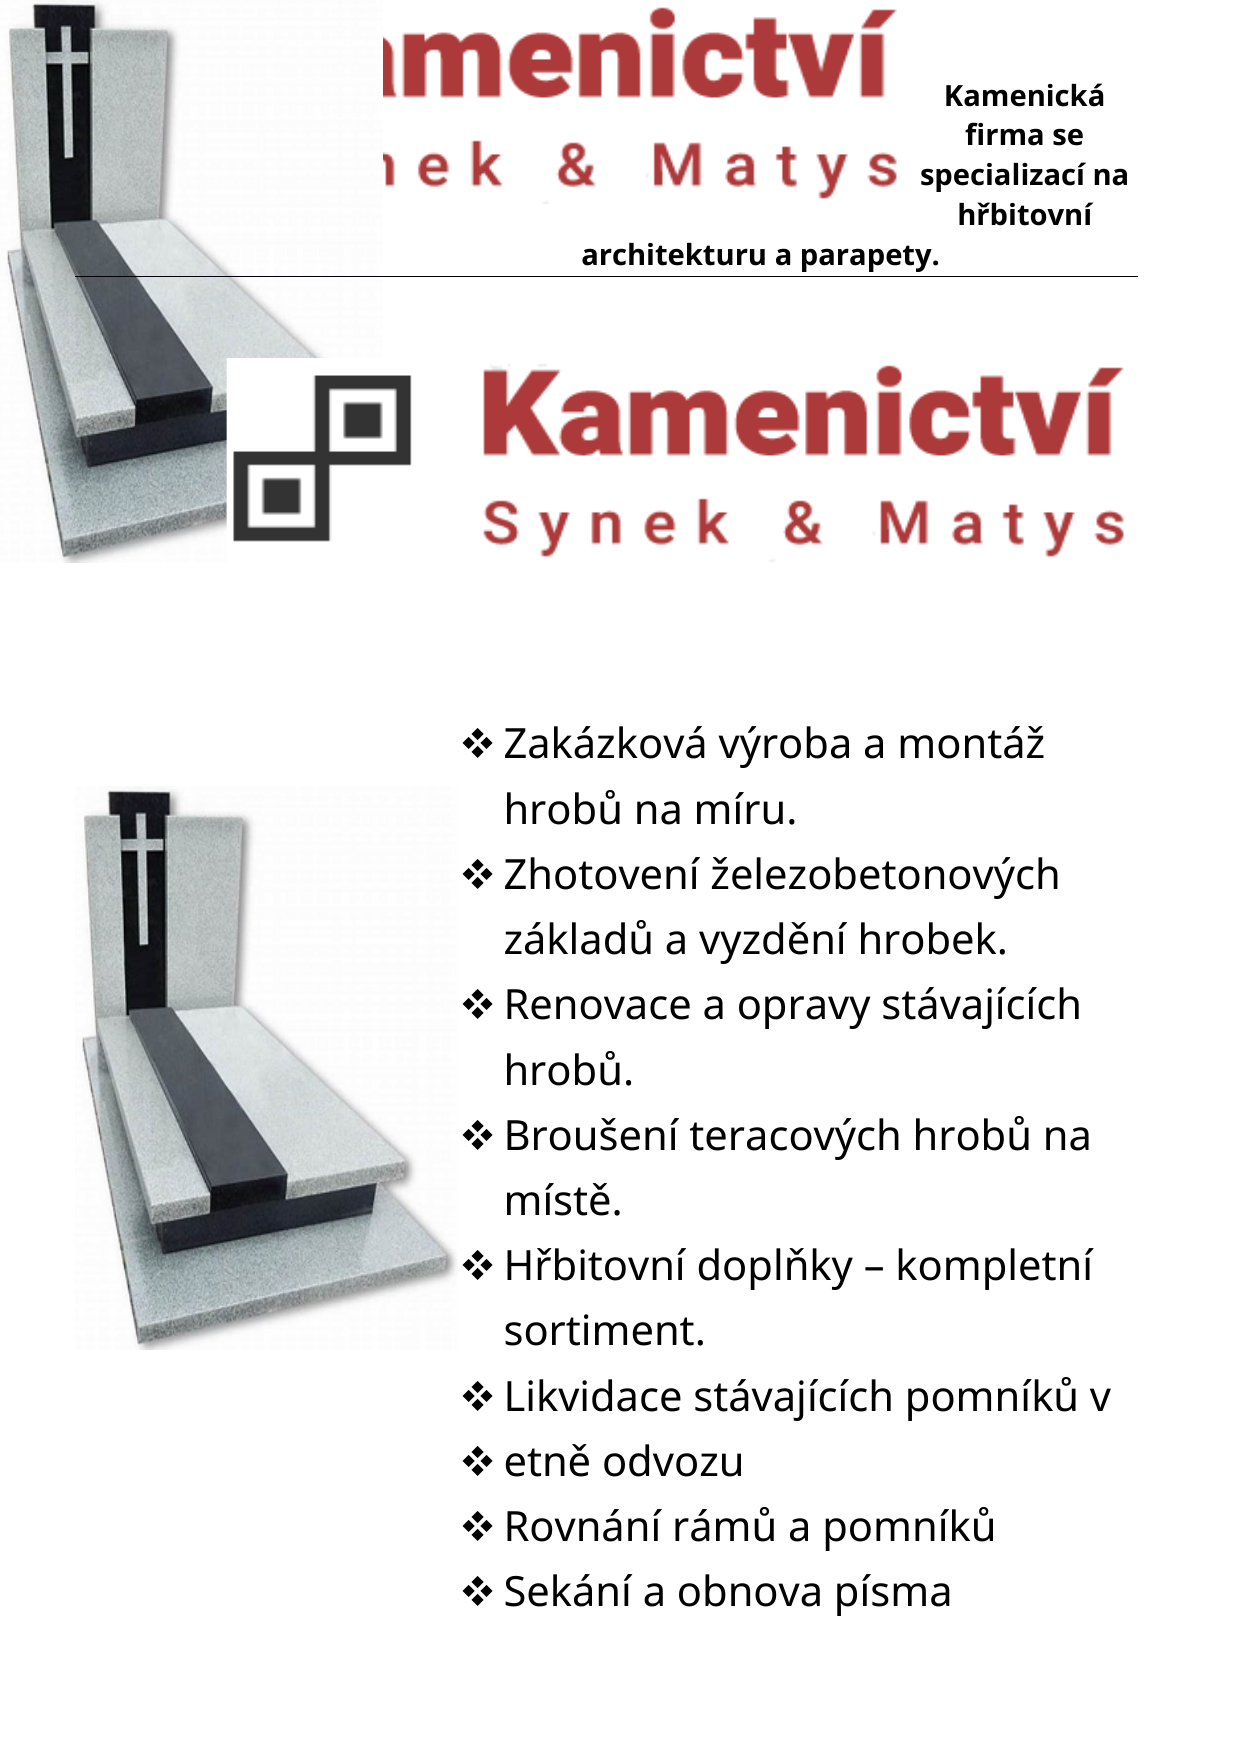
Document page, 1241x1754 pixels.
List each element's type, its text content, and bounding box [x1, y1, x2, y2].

list Sekání a obnova písma [459, 1562, 1138, 1619]
list Rovnání rámů a pomníků [459, 1497, 1138, 1554]
list Hřbitovní doplňky – kompletní sortiment. [459, 1236, 1138, 1358]
list Zakázková výroba a montáž hrobů na míru. [459, 714, 1138, 836]
list Renovace a opravy stávajících hrobů. [459, 975, 1138, 1097]
picture [75, 786, 458, 1350]
picture [0, 0, 1138, 568]
text Kamenická firma se specializací na hřbitovní architekturu a parapety. [383, 75, 1138, 276]
list Zhotovení železobetonových základů a vyzdění hrobek. [459, 845, 1138, 967]
list etně odvozu [459, 1432, 1138, 1488]
list Likvidace stávajících pomníků v [459, 1366, 1138, 1423]
list Broušení teracových hrobů na místě. [459, 1106, 1138, 1228]
